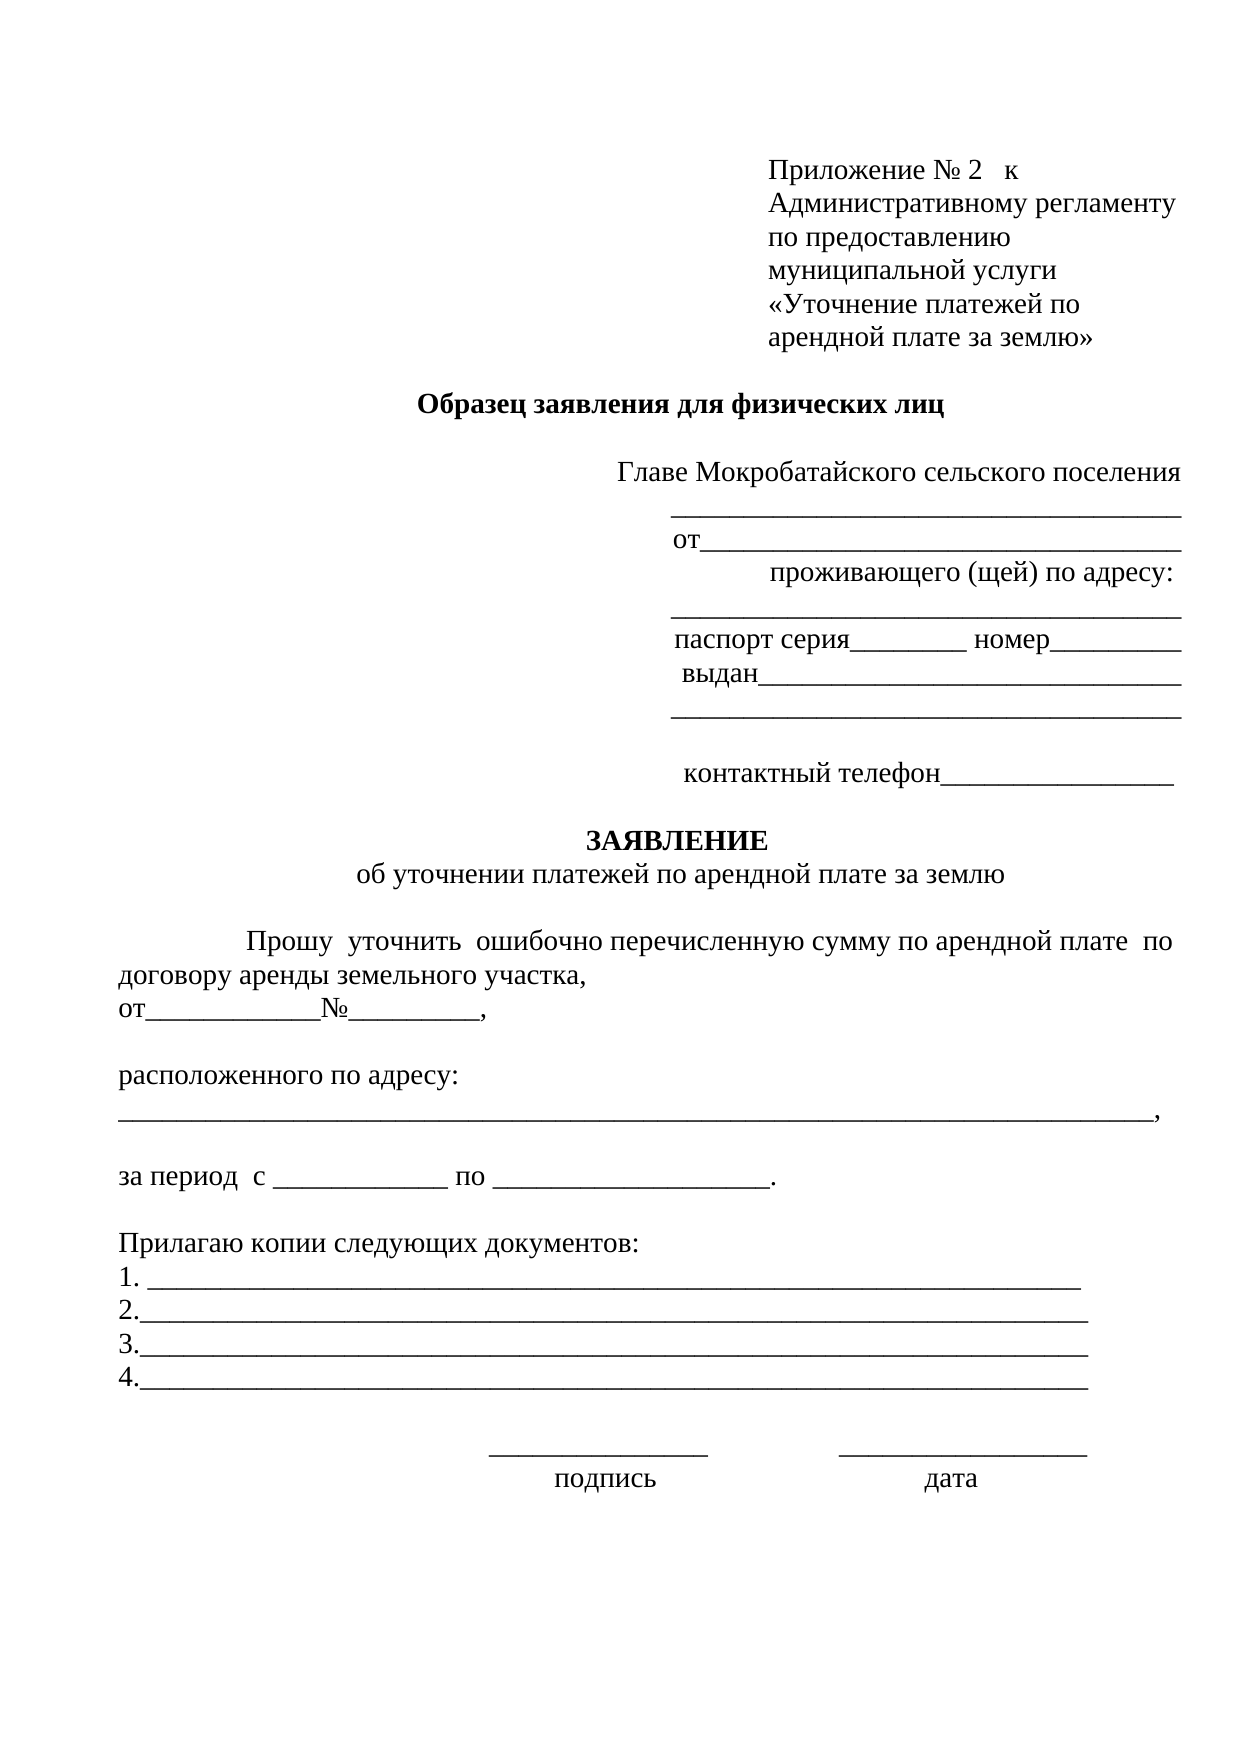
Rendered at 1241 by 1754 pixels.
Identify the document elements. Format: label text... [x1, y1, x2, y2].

text от_________________________________ [118, 521, 1181, 554]
text выдан_____________________________ [118, 655, 1181, 688]
text от____________№_________, [118, 990, 1181, 1024]
text Приложение № 2 к [118, 152, 1181, 185]
text Главе Мокробатайского сельского поселения [118, 454, 1181, 487]
text 3._________________________________________________________________ [118, 1326, 1181, 1359]
text по предоставлению муниципальной услуги «Уточнение платежей по арендной плате за землю» [768, 219, 1181, 353]
text ЗАЯВЛЕНИЕ [118, 823, 1181, 856]
text 4._________________________________________________________________ [118, 1359, 1181, 1393]
text проживающего (щей) по адресу: [118, 554, 1181, 588]
text за период с ____________ по ___________________. [118, 1158, 1181, 1192]
text подпись дата [118, 1460, 1181, 1493]
text паспорт серия________ номер_________ [118, 621, 1181, 655]
text расположенного по адресу: _______________________________________________________________________, [118, 1057, 1181, 1124]
text об уточнении платежей по арендной плате за землю [118, 856, 1181, 890]
text Административному регламенту [118, 185, 1181, 219]
text ___________________________________ [118, 588, 1181, 621]
text ___________________________________ [118, 487, 1181, 521]
text 1. ________________________________________________________________ [118, 1259, 1181, 1292]
text контактный телефон________________ [118, 756, 1181, 789]
text _______________ _________________ [118, 1426, 1181, 1460]
text Прилагаю копии следующих документов: [118, 1225, 1181, 1259]
text ___________________________________ [118, 688, 1181, 722]
text Образец заявления для физических лиц [118, 387, 1181, 420]
text Прошу уточнить ошибочно перечисленную сумму по арендной плате по договору аренды земельного участка, [118, 923, 1181, 990]
text 2._________________________________________________________________ [118, 1292, 1181, 1326]
